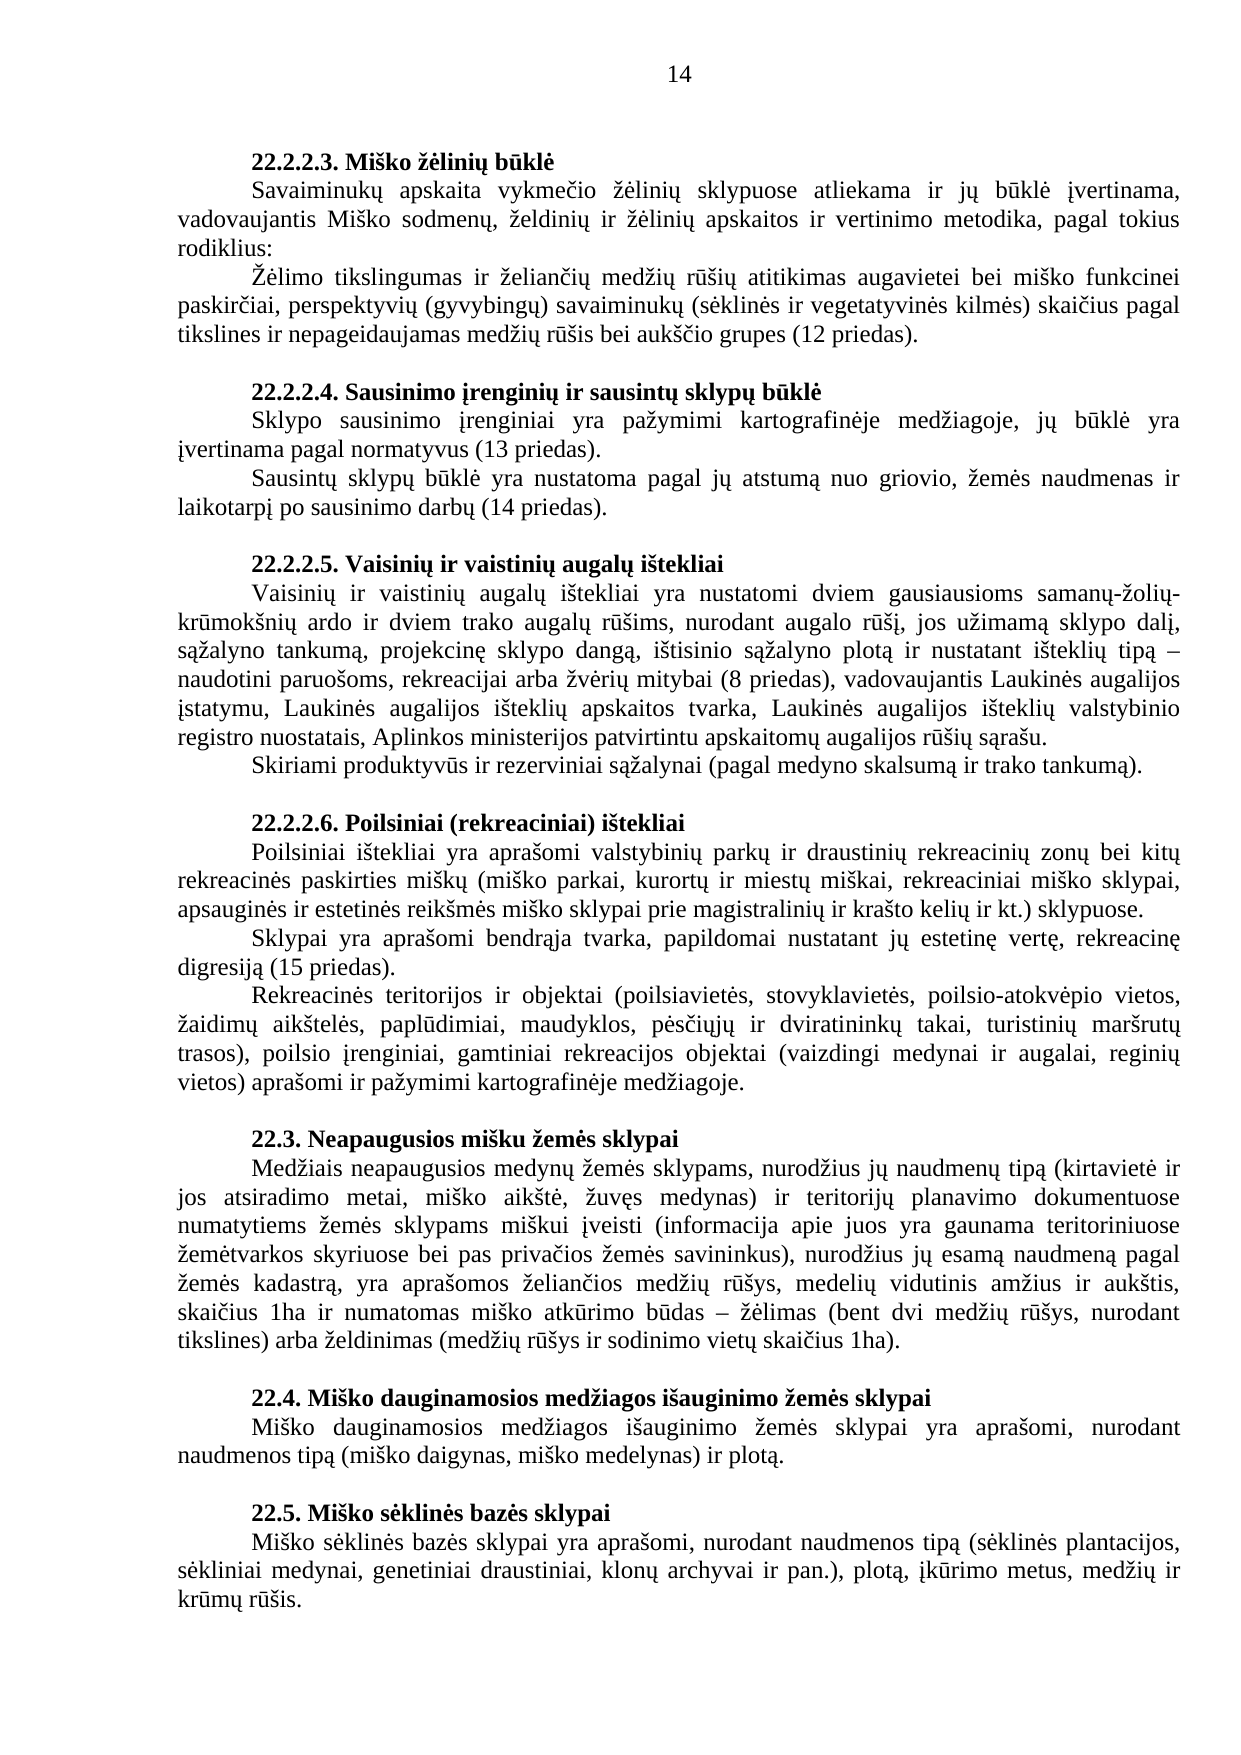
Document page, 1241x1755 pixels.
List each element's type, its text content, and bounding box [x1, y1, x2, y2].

text 22.4. Miško dauginamosios medžiagos išauginimo žemės sklypai [177, 1383, 1181, 1412]
text 22.2.2.5. Vaisinių ir vaistinių augalų ištekliai [177, 549, 1181, 578]
text Medžiais neapaugusios medynų žemės sklypams, nurodžius jų naudmenų tipą (kirtavietė ir jos atsiradimo metai, miško aikštė, žuvęs medynas) ir teritorijų planavimo dokumentuose numatytiems žemės sklypams miškui įveisti (informacija apie juos yra gaunama teritoriniuose žemėtvarkos skyriuose bei pas privačios žemės savininkus), nurodžius jų esamą naudmeną pagal žemės kadastrą, yra aprašomos želiančios medžių rūšys, medelių vidutinis amžius ir aukštis, skaičius 1ha ir numatomas miško atkūrimo būdas – žėlimas (bent dvi medžių rūšys, nurodant tikslines) arba želdinimas (medžių rūšys ir sodinimo vietų skaičius 1ha). [177, 1153, 1181, 1354]
text 22.3. Neapaugusios mišku žemės sklypai [177, 1124, 1181, 1153]
text Savaiminukų apskaita vykmečio žėlinių sklypuose atliekama ir jų būklė įvertinama, vadovaujantis Miško sodmenų, želdinių ir žėlinių apskaitos ir vertinimo metodika, pagal tokius rodiklius: [177, 176, 1181, 262]
text 22.2.2.3. Miško žėlinių būklė [177, 147, 1181, 176]
text Poilsiniai ištekliai yra aprašomi valstybinių parkų ir draustinių rekreacinių zonų bei kitų rekreacinės paskirties miškų (miško parkai, kurortų ir miestų miškai, rekreaciniai miško sklypai, apsauginės ir estetinės reikšmės miško sklypai prie magistralinių ir krašto kelių ir kt.) sklypuose. [177, 837, 1181, 923]
text Žėlimo tikslingumas ir želiančių medžių rūšių atitikimas augavietei bei miško funkcinei paskirčiai, perspektyvių (gyvybingų) savaiminukų (sėklinės ir vegetatyvinės kilmės) skaičius pagal tikslines ir nepageidaujamas medžių rūšis bei aukščio grupes (12 priedas). [177, 262, 1181, 348]
text Skiriami produktyvūs ir rezerviniai sąžalynai (pagal medyno skalsumą ir trako tankumą). [177, 751, 1181, 779]
text 22.2.2.4. Sausinimo įrenginių ir sausintų sklypų būklė [177, 377, 1181, 406]
text 22.5. Miško sėklinės bazės sklypai [177, 1498, 1181, 1527]
text Rekreacinės teritorijos ir objektai (poilsiavietės, stovyklavietės, poilsio-atokvėpio vietos, žaidimų aikštelės, paplūdimiai, maudyklos, pėsčiųjų ir dviratininkų takai, turistinių maršrutų trasos), poilsio įrenginiai, gamtiniai rekreacijos objektai (vaizdingi medynai ir augalai, reginių vietos) aprašomi ir pažymimi kartografinėje medžiagoje. [177, 981, 1181, 1096]
text Miško sėklinės bazės sklypai yra aprašomi, nurodant naudmenos tipą (sėklinės plantacijos, sėkliniai medynai, genetiniai draustiniai, klonų archyvai ir pan.), plotą, įkūrimo metus, medžių ir krūmų rūšis. [177, 1527, 1181, 1613]
text Sklypai yra aprašomi bendrąja tvarka, papildomai nustatant jų estetinę vertę, rekreacinę digresiją (15 priedas). [177, 923, 1181, 981]
text Miško dauginamosios medžiagos išauginimo žemės sklypai yra aprašomi, nurodant naudmenos tipą (miško daigynas, miško medelynas) ir plotą. [177, 1412, 1181, 1469]
text Vaisinių ir vaistinių augalų ištekliai yra nustatomi dviem gausiausioms samanų-žolių-krūmokšnių ardo ir dviem trako augalų rūšims, nurodant augalo rūšį, jos užimamą sklypo dalį, sąžalyno tankumą, projekcinę sklypo dangą, ištisinio sąžalyno plotą ir nustatant išteklių tipą – naudotini paruošoms, rekreacijai arba žvėrių mitybai (8 priedas), vadovaujantis Laukinės augalijos įstatymu, Laukinės augalijos išteklių apskaitos tvarka, Laukinės augalijos išteklių valstybinio registro nuostatais, Aplinkos ministerijos patvirtintu apskaitomų augalijos rūšių sąrašu. [177, 578, 1181, 751]
text Sausintų sklypų būklė yra nustatoma pagal jų atstumą nuo griovio, žemės naudmenas ir laikotarpį po sausinimo darbų (14 priedas). [177, 463, 1181, 521]
text Sklypo sausinimo įrenginiai yra pažymimi kartografinėje medžiagoje, jų būklė yra įvertinama pagal normatyvus (13 priedas). [177, 406, 1181, 463]
text 22.2.2.6. Poilsiniai (rekreaciniai) ištekliai [177, 808, 1181, 837]
